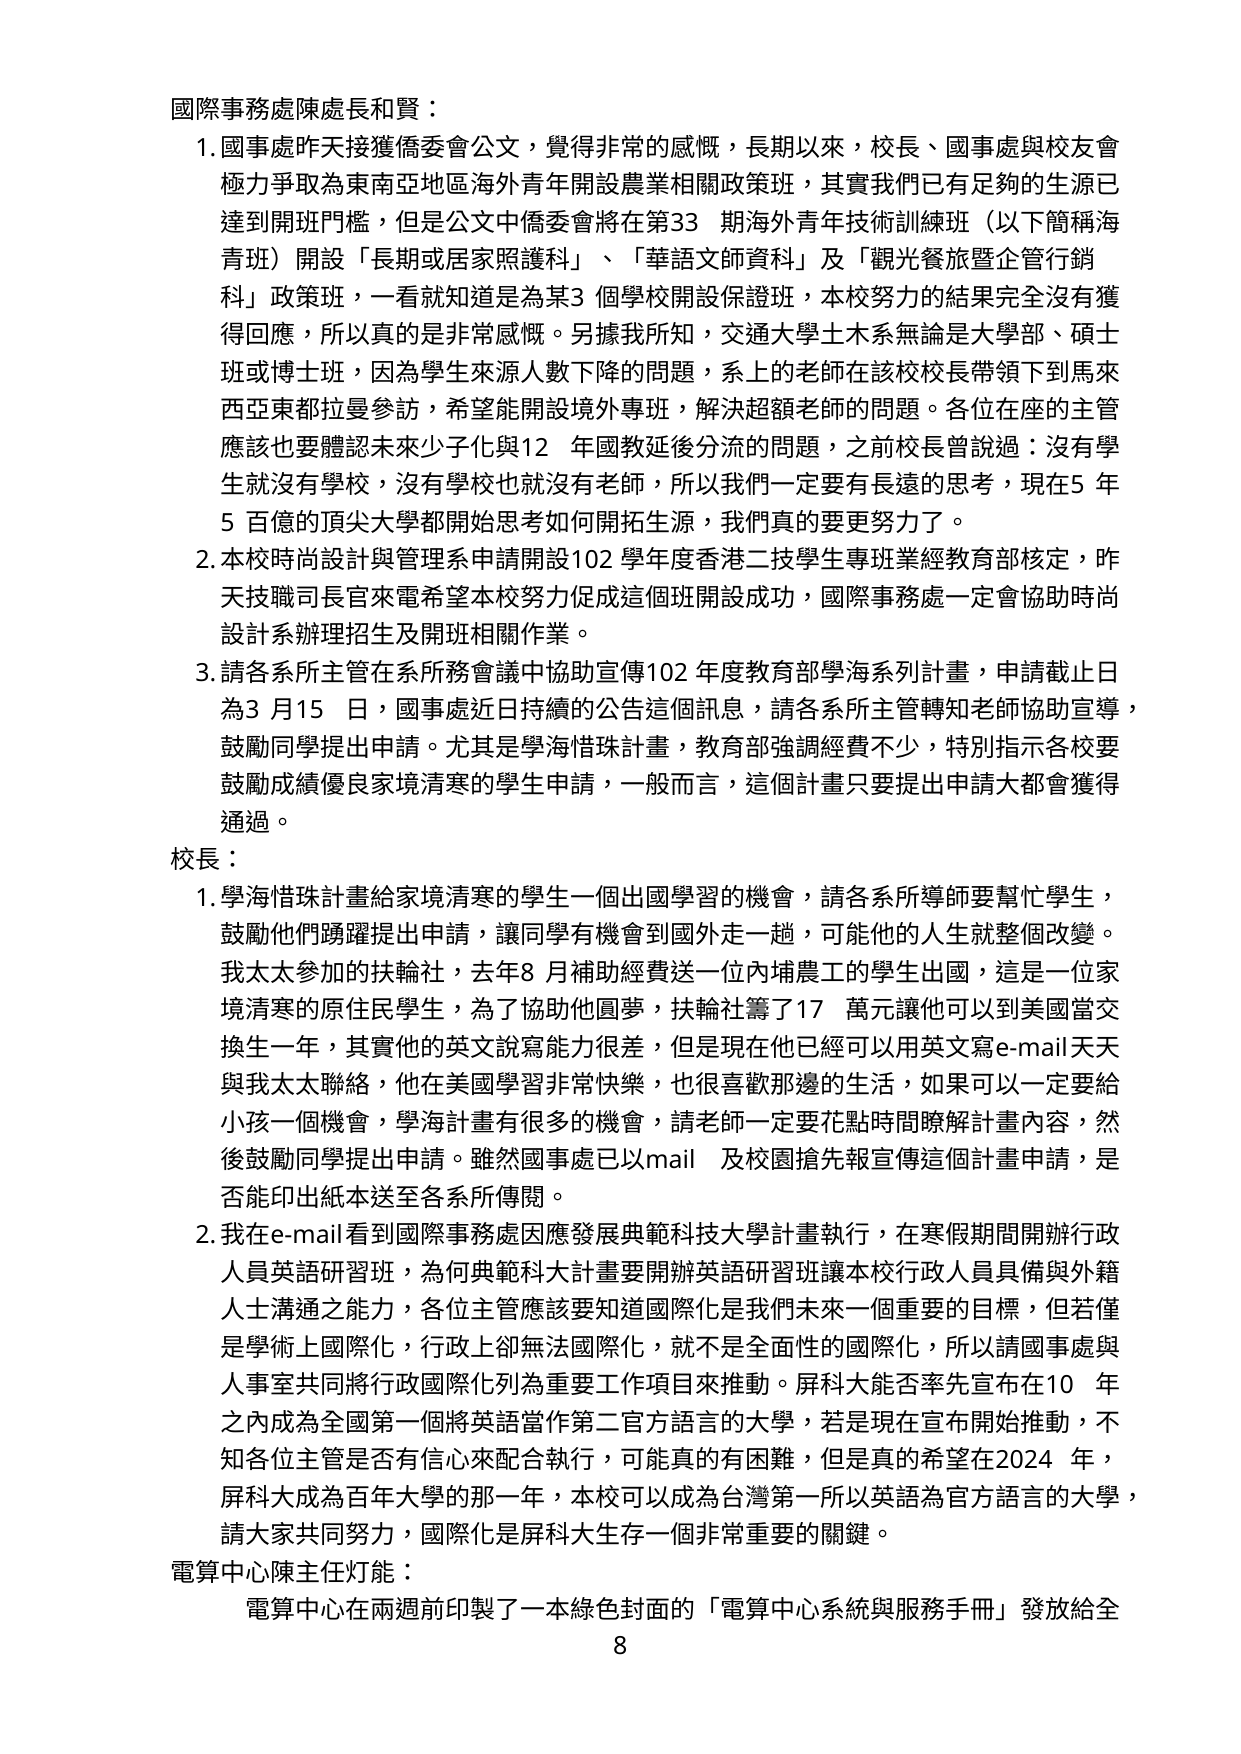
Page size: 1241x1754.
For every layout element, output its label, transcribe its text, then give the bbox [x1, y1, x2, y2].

text 3.請各系所主管在系所務會議中協助宣傳102年度教育部學海系列計畫，申請截止日為3月15日，國事處近日持續的公告這個訊息，請各系所主管轉知老師協助宣導，鼓勵同學提出申請。尤其是學海惜珠計畫，教育部強調經費不少，特別指示各校要鼓勵成績優良家境清寒的學生申請，一般而言，這個計畫只要提出申請大都會獲得通過。 [195, 652, 1120, 839]
text 1.國事處昨天接獲僑委會公文，覺得非常的感慨，長期以來，校長、國事處與校友會極力爭取為東南亞地區海外青年開設農業相關政策班，其實我們已有足夠的生源已達到開班門檻，但是公文中僑委會將在第33期海外青年技術訓練班（以下簡稱海青班）開設「長期或居家照護科」、「華語文師資科」及「觀光餐旅暨企管行銷科」政策班，一看就知道是為某3個學校開設保證班，本校努力的結果完全沒有獲得回應，所以真的是非常感慨。另據我所知，交通大學土木系無論是大學部、碩士班或博士班，因為學生來源人數下降的問題，系上的老師在該校校長帶領下到馬來西亞東都拉曼參訪，希望能開設境外專班，解決超額老師的問題。各位在座的主管應該也要體認未來少子化與12年國教延後分流的問題，之前校長曾說過：沒有學生就沒有學校，沒有學校也就沒有老師，所以我們一定要有長遠的思考，現在5年5百億的頂尖大學都開始思考如何開拓生源，我們真的要更努力了。 [195, 127, 1120, 539]
text 校長： [120, 839, 1120, 877]
text 電算中心在兩週前印製了一本綠色封面的「電算中心系統與服務手冊」發放給全 [195, 1589, 1120, 1627]
text 電算中心陳主任灯能： [120, 1552, 1120, 1589]
text 2.我在e-mail看到國際事務處因應發展典範科技大學計畫執行，在寒假期間開辦行政人員英語研習班，為何典範科大計畫要開辦英語研習班讓本校行政人員具備與外籍人士溝通之能力，各位主管應該要知道國際化是我們未來一個重要的目標，但若僅是學術上國際化，行政上卻無法國際化，就不是全面性的國際化，所以請國事處與人事室共同將行政國際化列為重要工作項目來推動。屏科大能否率先宣布在10年之內成為全國第一個將英語當作第二官方語言的大學，若是現在宣布開始推動，不知各位主管是否有信心來配合執行，可能真的有困難，但是真的希望在2024年，屏科大成為百年大學的那一年，本校可以成為台灣第一所以英語為官方語言的大學，請大家共同努力，國際化是屏科大生存一個非常重要的關鍵。 [195, 1214, 1120, 1552]
text 國際事務處陳處長和賢： [120, 89, 1120, 127]
text 2.本校時尚設計與管理系申請開設102學年度香港二技學生專班業經教育部核定，昨天技職司長官來電希望本校努力促成這個班開設成功，國際事務處一定會協助時尚設計系辦理招生及開班相關作業。 [195, 539, 1120, 652]
text 1.學海惜珠計畫給家境清寒的學生一個出國學習的機會，請各系所導師要幫忙學生，鼓勵他們踴躍提出申請，讓同學有機會到國外走一趟，可能他的人生就整個改變。我太太參加的扶輪社，去年8月補助經費送一位內埔農工的學生出國，這是一位家境清寒的原住民學生，為了協助他圓夢，扶輪社籌了17萬元讓他可以到美國當交換生一年，其實他的英文說寫能力很差，但是現在他已經可以用英文寫e-mail天天與我太太聯絡，他在美國學習非常快樂，也很喜歡那邊的生活，如果可以一定要給小孩一個機會，學海計畫有很多的機會，請老師一定要花點時間瞭解計畫內容，然後鼓勵同學提出申請。雖然國事處已以mail及校園搶先報宣傳這個計畫申請，是否能印出紙本送至各系所傳閱。 [195, 877, 1120, 1214]
